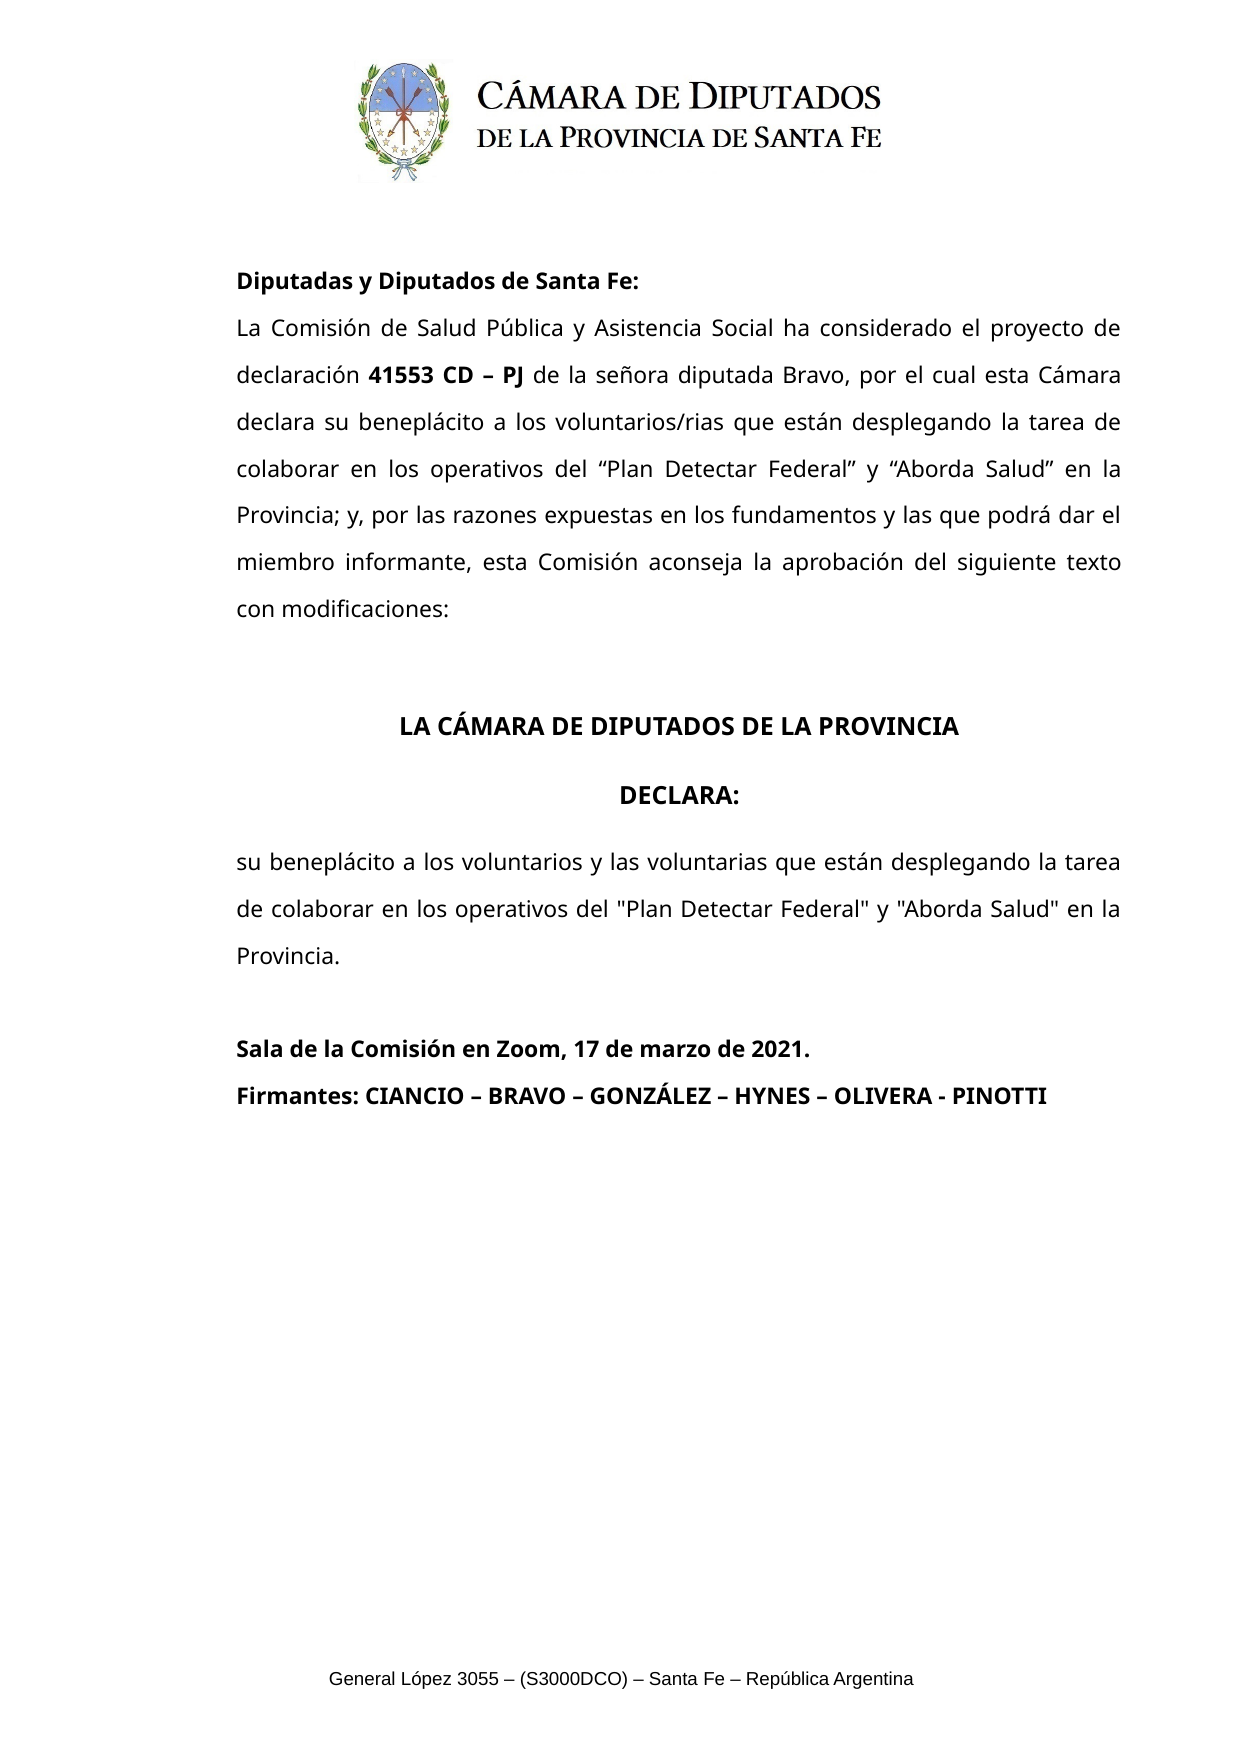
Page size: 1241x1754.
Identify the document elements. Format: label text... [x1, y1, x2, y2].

text La Comisión de Salud Pública y Asistencia Social ha considerado el proyecto de declaración 41553 CD – PJ de la señora diputada Bravo, por el cual esta Cámara declara su beneplácito a los voluntarios/rias que están desplegando la tarea de colaborar en los operativos del “Plan Detectar Federal” y “Aborda Salud” en la Provincia; y, por las razones expuestas en los fundamentos y las que podrá dar el miembro informante, esta Comisión aconseja la aprobación del siguiente texto con modificaciones: [236, 312, 1122, 624]
text LA CÁMARA DE DIPUTADOS DE LA PROVINCIA [236, 709, 1122, 743]
picture [353, 59, 886, 256]
text Sala de la Comisión en Zoom, 17 de marzo de 2021. [236, 1033, 1122, 1065]
text Diputadas y Diputados de Santa Fe: [236, 265, 1122, 296]
text su beneplácito a los voluntarios y las voluntarias que están desplegando la tarea de colaborar en los operativos del "Plan Detectar Federal" y "Aborda Salud" en la Provincia. [236, 846, 1122, 971]
text DECLARA: [236, 777, 1122, 811]
text Firmantes: CIANCIO – BRAVO – GONZÁLEZ – HYNES – OLIVERA - PINOTTI [236, 1080, 1122, 1112]
